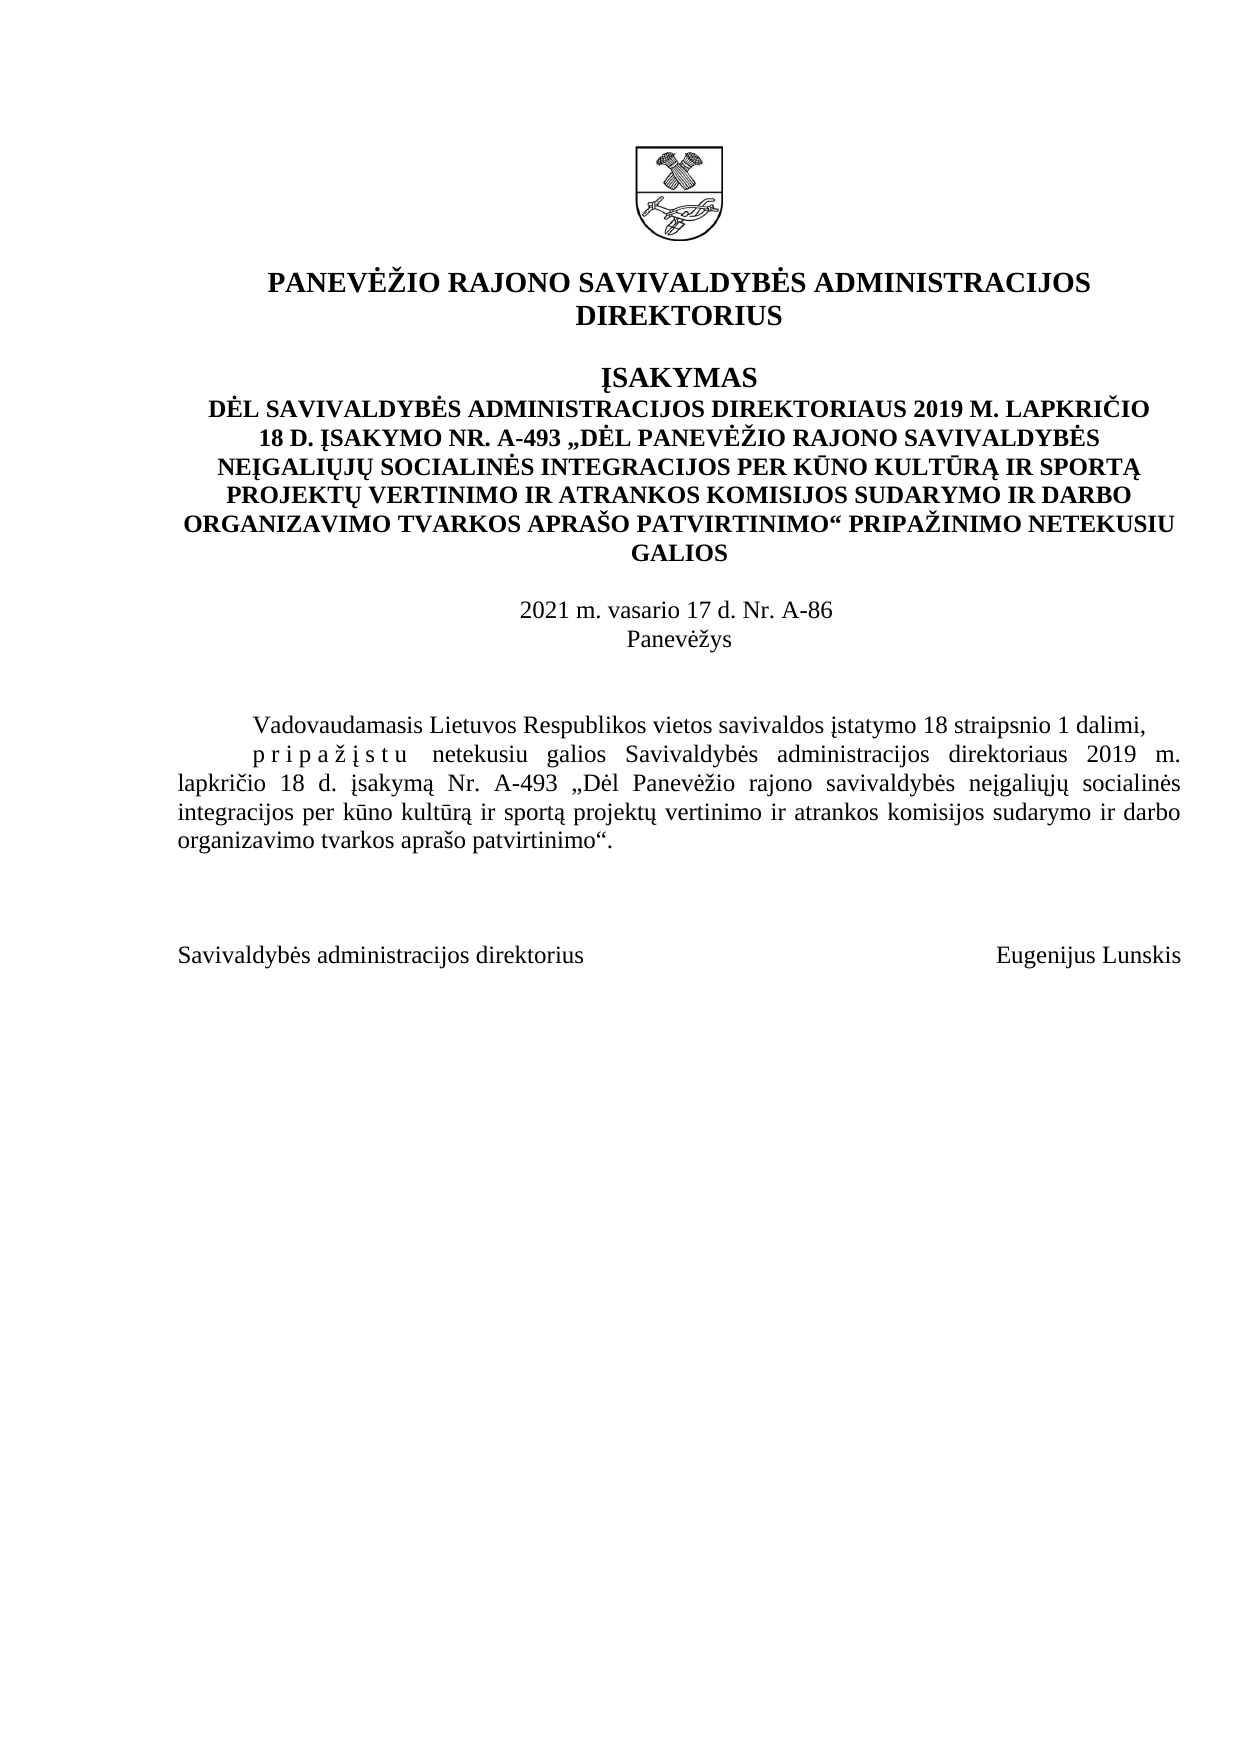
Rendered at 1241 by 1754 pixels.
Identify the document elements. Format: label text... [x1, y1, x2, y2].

text Savivaldybės administracijos direktorius Eugenijus Lunskis [177, 940, 1181, 969]
text Vadovaudamasis Lietuvos Respublikos vietos savivaldos įstatymo 18 straipsnio 1 dalimi, [177, 710, 1181, 739]
text pripažįstu netekusiu galios Savivaldybės administracijos direktoriaus 2019 m. lapkričio 18 d. įsakymą Nr. A-493 „Dėl Panevėžio rajono savivaldybės neįgaliųjų socialinės integracijos per kūno kultūrą ir sportą projektų vertinimo ir atrankos komisijos sudarymo ir darbo organizavimo tvarkos aprašo patvirtinimo“. [177, 739, 1181, 854]
text PANEVĖŽIO RAJONO SAVIVALDYBĖS ADMINISTRACIJOS DIREKTORIUS [177, 265, 1181, 332]
text 2021 m. vasario 17 d. Nr. A-86. [177, 595, 1181, 624]
text ĮSAKYMAS [177, 361, 1181, 394]
text Panevėžys [177, 624, 1181, 653]
text DĖL SAVIVALDYBĖS ADMINISTRACIJOS DIREKTORIAUS 2019 M. LAPKRIČIO 18 D. ĮSAKYMO NR. A-493 „DĖL PANEVĖŽIO RAJONO SAVIVALDYBĖS NEĮGALIŲJŲ SOCIALINĖS INTEGRACIJOS PER KŪNO KULTŪRĄ IR SPORTĄ PROJEKTŲ VERTINIMO IR ATRANKOS KOMISIJOS SUDARYMO IR DARBO ORGANIZAVIMO TVARKOS APRAŠO PATVIRTINIMO“ PRIPAŽINIMO NETEKUSIU GALIOS [177, 394, 1181, 567]
